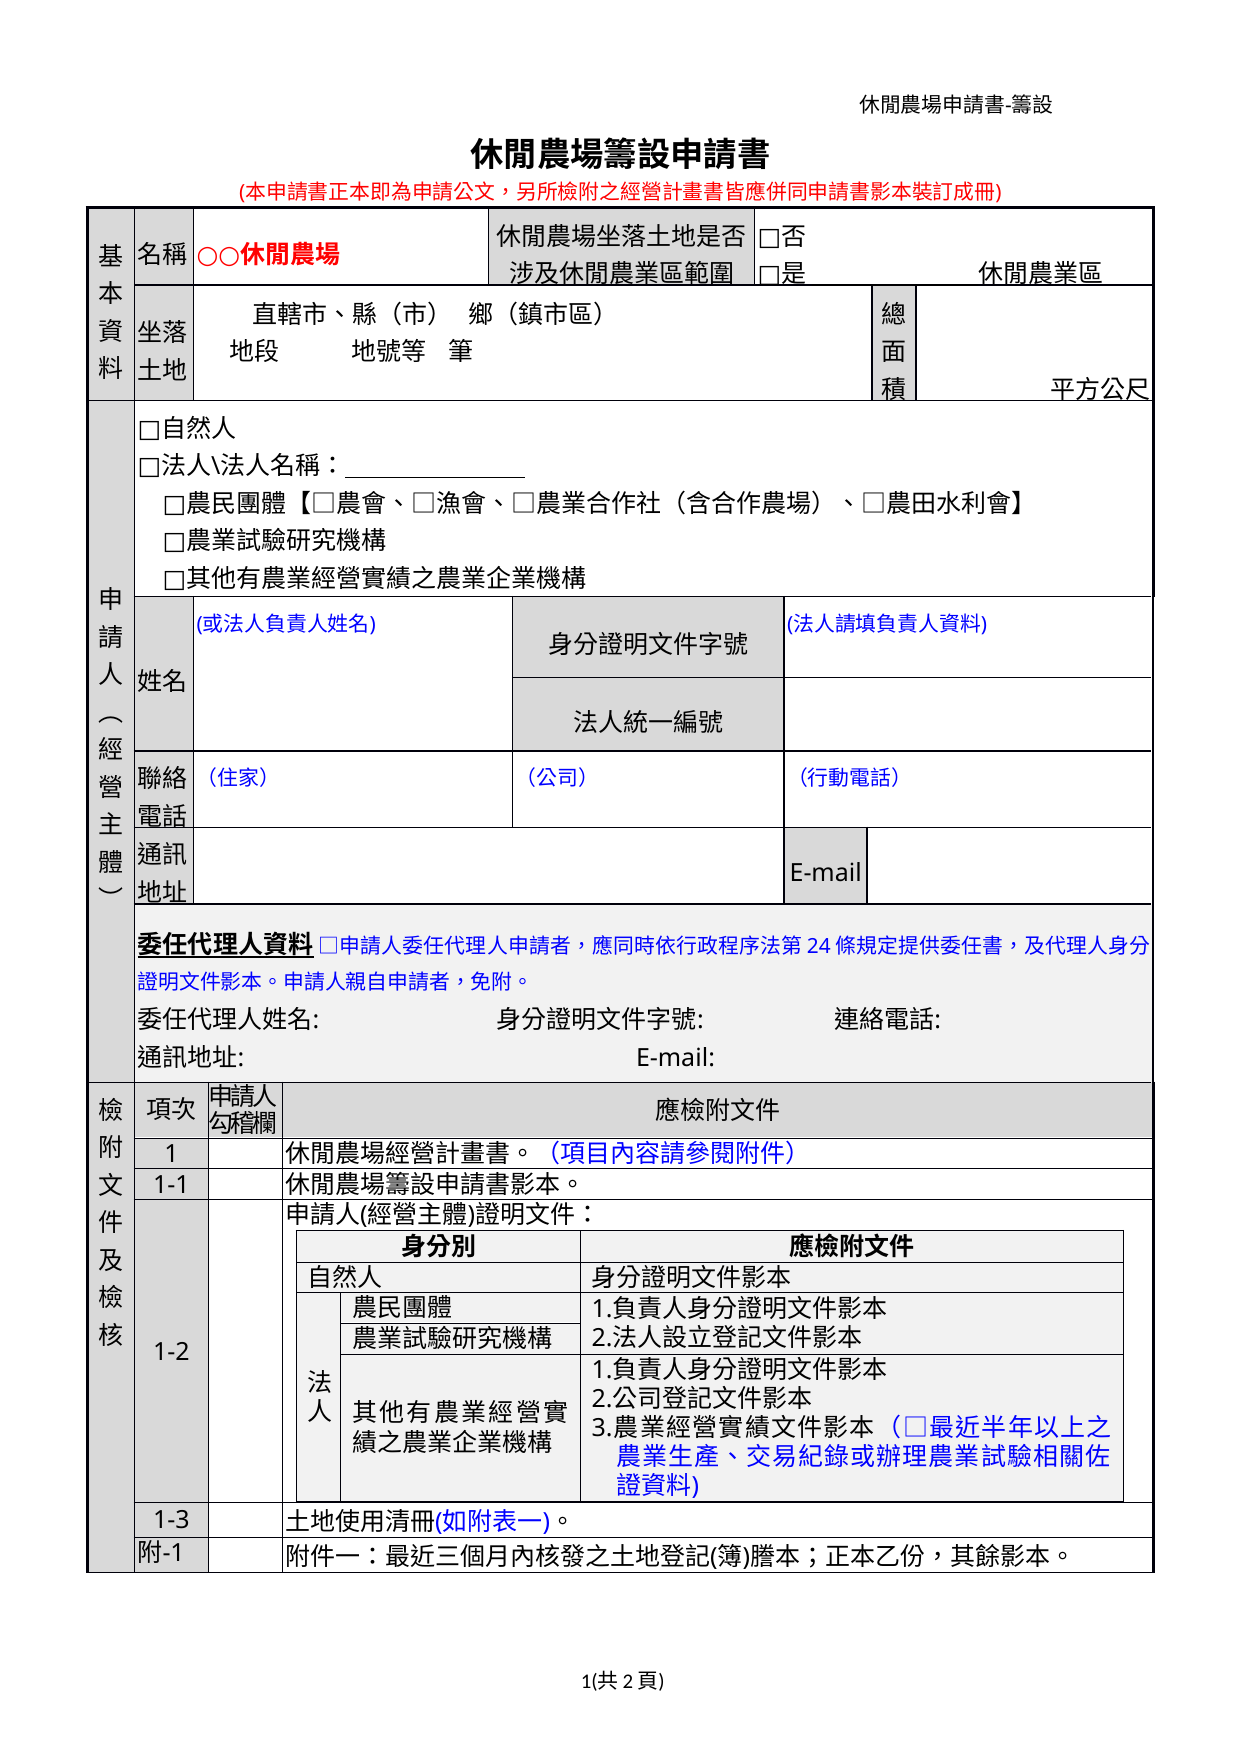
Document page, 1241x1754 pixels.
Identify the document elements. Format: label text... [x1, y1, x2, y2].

table_cell 法人統一編號 [513, 678, 783, 750]
table_header 休閒農場坐落土地是否涉及休閒農業區範圍 [489, 209, 754, 284]
table_header 身分別 [297, 1231, 580, 1262]
table_cell 直轄市、縣（市） 鄉（鎮市區） 地段 地號等 筆 [194, 286, 871, 400]
table_header 應檢附文件 [581, 1231, 1123, 1262]
table_cell 1-2 [135, 1200, 208, 1502]
table_cell (或法人負責人姓名) [194, 597, 512, 750]
table_cell 自然人 [297, 1263, 580, 1292]
table_cell 1.負責人身分證明文件影本 2.法人設立登記文件影本 [581, 1293, 1123, 1354]
table_cell 身分證明文件字號 [513, 597, 783, 676]
table_cell 平方公尺 [917, 286, 1152, 400]
table_cell 休閒農場經營計畫書。（項目內容請參閱附件） [283, 1139, 1152, 1168]
table_cell 附-1 [135, 1538, 208, 1572]
table_cell 休閒農場籌設申請書影本。 [283, 1169, 1152, 1199]
table_cell 申請人︵經營主體︶ [89, 401, 134, 1082]
table_cell (法人請填負責人資料) [785, 596, 1152, 676]
table_header □否 □是 _______________休閒農業區 [755, 209, 1152, 284]
table_cell （行動電話） [785, 750, 1152, 827]
table_header 名稱 [135, 209, 193, 284]
table_cell 聯絡 電話 [135, 752, 193, 827]
table_cell 1.負責人身分證明文件影本 2.公司登記文件影本 3.農業經營實績文件影本（□最近半年以上之農業生產、交易紀錄或辦理農業試驗相關佐證資料) [581, 1355, 1123, 1501]
table_cell 通訊 地址 [135, 828, 193, 903]
table_cell 項次 [135, 1083, 208, 1137]
table_cell 總面積 [873, 286, 915, 400]
table_cell 農業試驗研究機構 [341, 1324, 580, 1354]
table_cell 申請人(經營主體)證明文件： [283, 1200, 1152, 1502]
table_cell [209, 1169, 282, 1199]
table_cell 1 [135, 1139, 208, 1168]
table_cell 身分證明文件影本 [581, 1263, 1123, 1292]
table_cell [209, 1200, 282, 1502]
table_cell [209, 1139, 282, 1168]
table_cell 農民團體 [341, 1293, 580, 1322]
table_cell □自然人 □法人\法人名稱： □農民團體【□農會、□漁會、□農業合作社（含合作農場）、□農田水利會】 □農業試驗研究機構 □其他有農業經營實績之農業企業機構 [135, 401, 1152, 596]
table_cell [868, 827, 1152, 903]
table_cell 附件一：最近三個月內核發之土地登記(簿)謄本；正本乙份，其餘影本。 [283, 1538, 1152, 1572]
table_header 基本資料 [89, 209, 134, 400]
table_cell [209, 1538, 282, 1572]
table_cell 1-1 [135, 1169, 208, 1199]
table_cell [194, 828, 783, 903]
table_cell [209, 1503, 282, 1537]
table_cell 申請人 勾稽欄 [209, 1083, 282, 1137]
table_cell （住家） [194, 752, 512, 827]
table_cell E-mail [785, 828, 866, 903]
table_cell 檢附文件及檢核 [89, 1083, 134, 1572]
table_cell 坐落土地 [135, 286, 193, 400]
text 休閒農場籌設申請書 [187, 127, 1053, 176]
table_cell 法人 [297, 1293, 340, 1501]
table_cell 土地使用清冊(如附表一)。 [283, 1503, 1152, 1537]
table_cell 1-3 [135, 1503, 208, 1537]
table_header ○○休閒農場 [194, 209, 488, 284]
table_cell 委任代理人資料 □申請人委任代理人申請者，應同時依行政程序法第24條規定提供委任書，及代理人身分證明文件影本。申請人親自申請者，免附。 委任代理人姓名: 身分證明文件字號: 連絡電話: 通訊地址: E-mail: [135, 903, 1152, 1082]
table_cell 應檢附文件 [283, 1082, 1152, 1137]
table_cell 姓名 [135, 597, 193, 750]
table_cell 其他有農業經營實績之農業企業機構 [341, 1355, 580, 1501]
table_cell （公司） [513, 752, 783, 827]
table_cell [785, 676, 1152, 750]
text (本申請書正本即為申請公文，另所檢附之經營計畫書皆應併同申請書影本裝訂成冊) [187, 176, 1053, 206]
